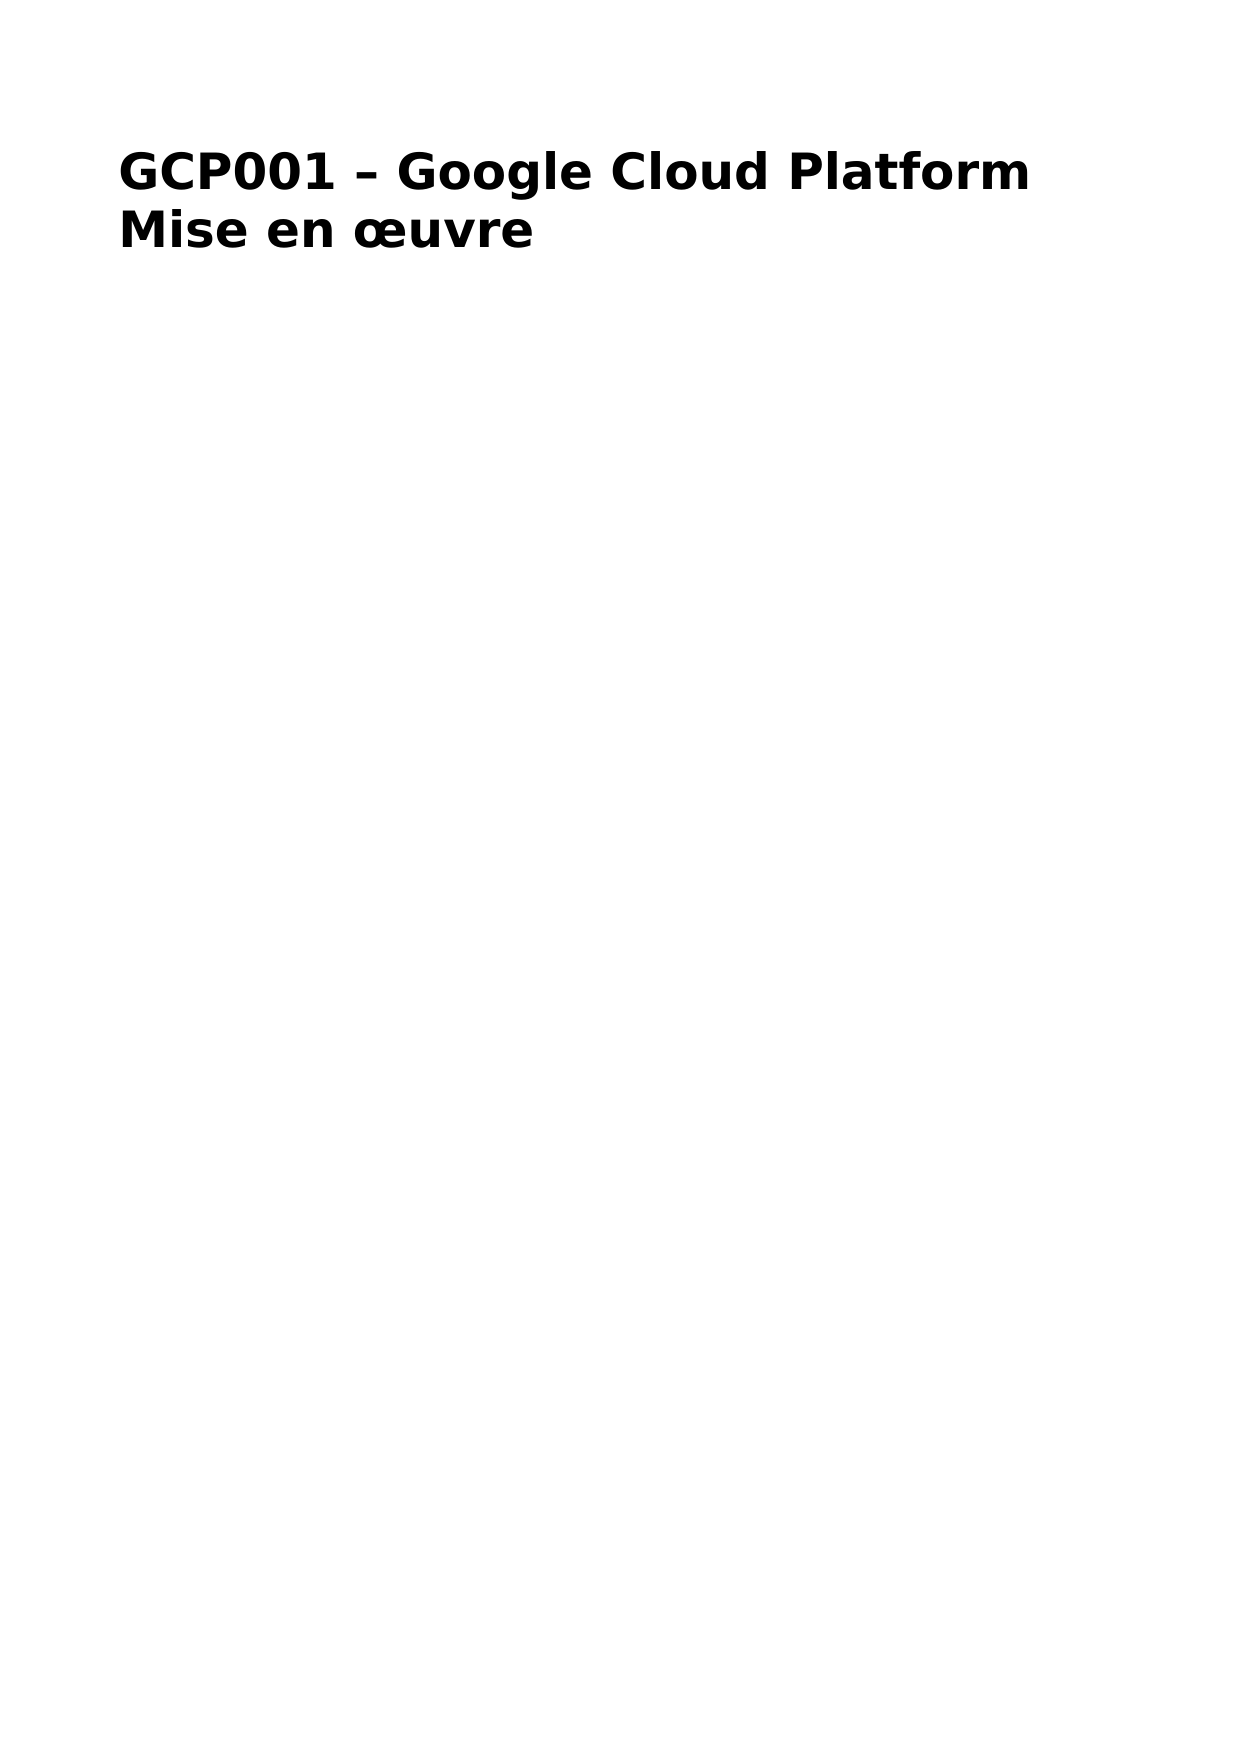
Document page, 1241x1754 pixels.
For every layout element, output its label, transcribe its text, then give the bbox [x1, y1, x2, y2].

subtitle GCP001 – Google Cloud Platform Mise en œuvre [118, 143, 1122, 259]
